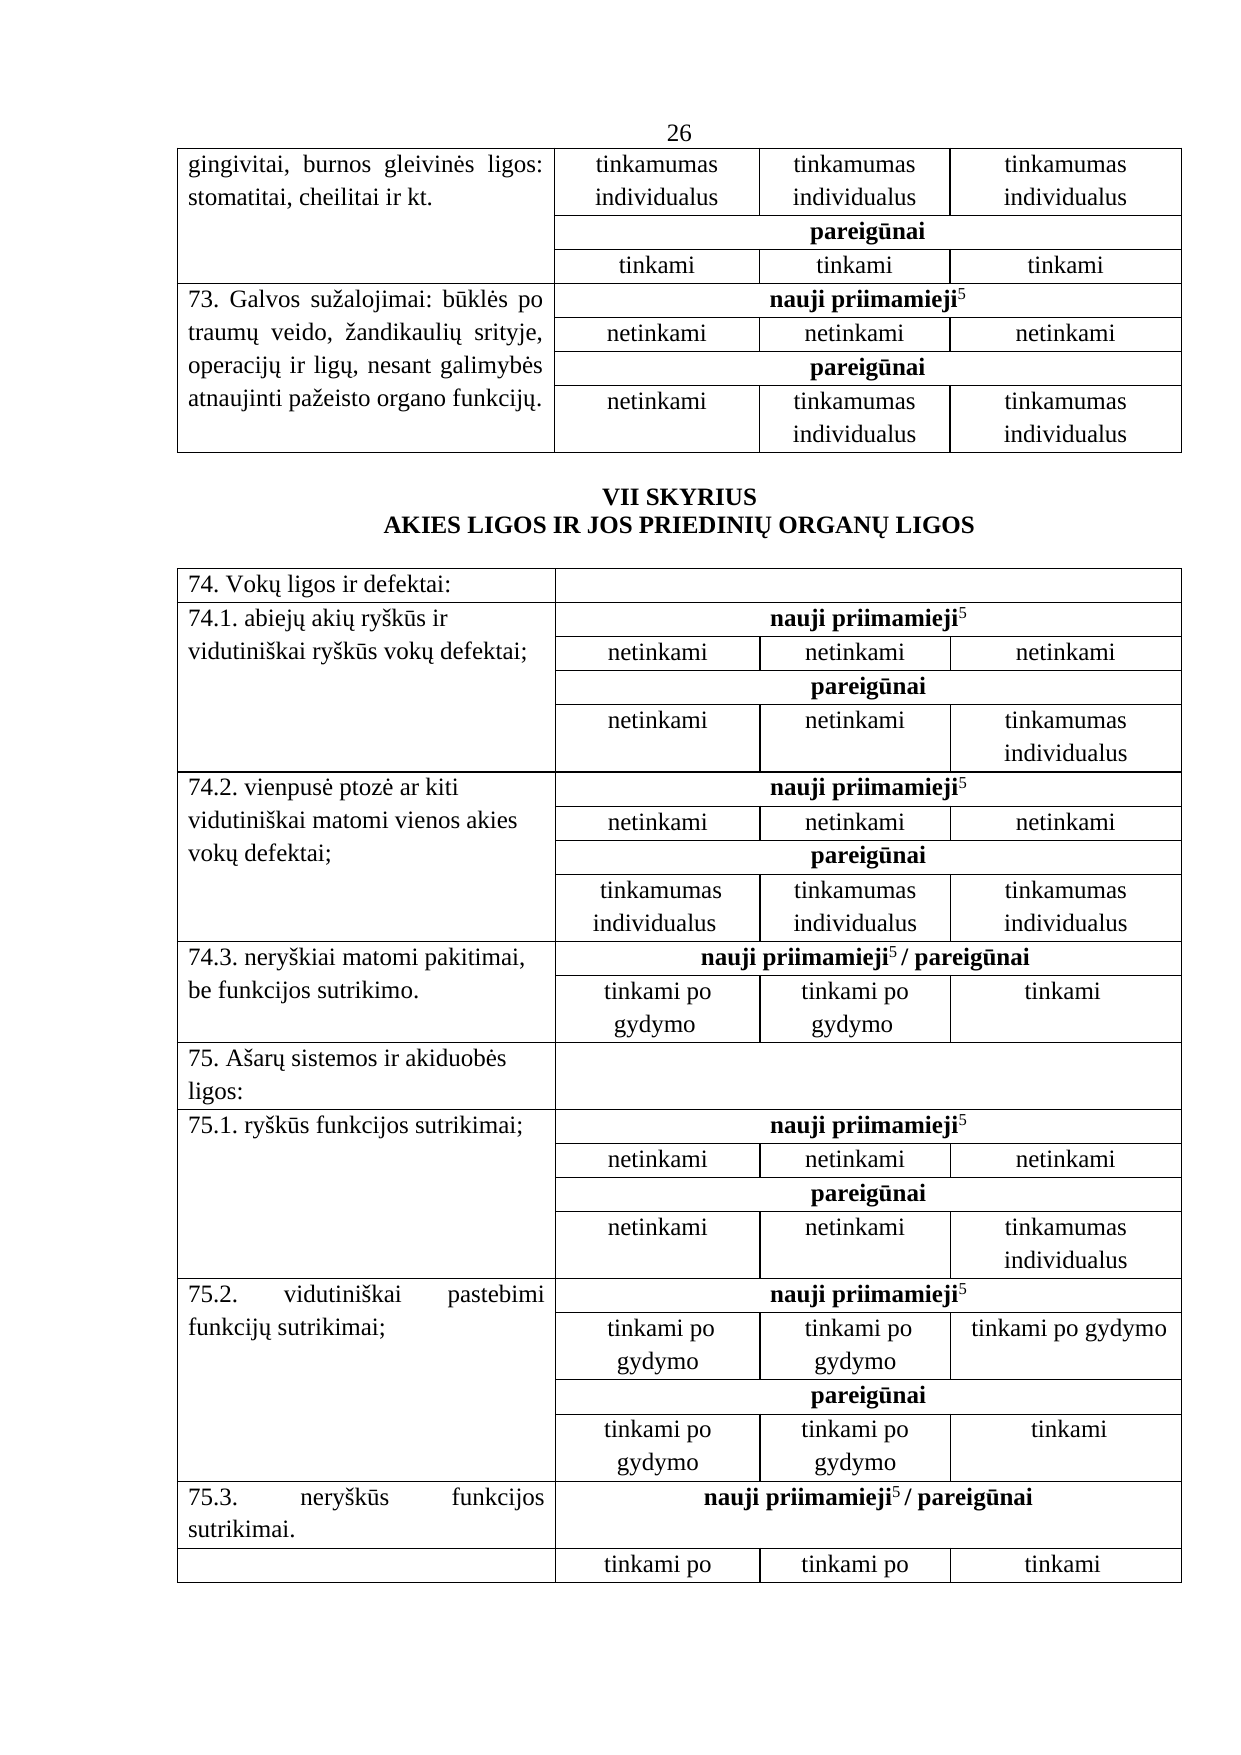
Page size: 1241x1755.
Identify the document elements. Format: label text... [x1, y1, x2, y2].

table_cell netinkami [556, 1144, 759, 1177]
table_cell tinkami po [556, 1549, 759, 1582]
table_cell tinkamumas individualus [760, 149, 949, 215]
table_cell 74.2. vienpusė ptozė ar kiti vidutiniškai matomi vienos akies vokų defektai; [178, 773, 555, 941]
table_cell netinkami [761, 1144, 950, 1177]
table_cell pareigūnai [556, 841, 1181, 874]
table_cell tinkami po gydymo [951, 1313, 1181, 1379]
table_cell 75.1. ryškūs funkcijos sutrikimai; [178, 1110, 555, 1278]
table_cell tinkami po gydymo [761, 976, 950, 1042]
table_cell tinkamumas individualus [555, 149, 759, 215]
table_cell nauji priimamieji5 [556, 1279, 1181, 1312]
table_cell tinkami po gydymo [556, 1415, 759, 1481]
table_cell nauji priimamieji5 / pareigūnai [556, 942, 1181, 975]
table_header [556, 569, 1181, 602]
table_cell tinkami [951, 250, 1181, 283]
table_cell tinkami po gydymo [761, 1313, 950, 1379]
table_cell netinkami [556, 637, 759, 670]
table_cell netinkami [761, 705, 950, 771]
table_cell tinkamumas individualus [760, 386, 949, 452]
table_cell tinkami po [761, 1549, 950, 1582]
table_cell netinkami [951, 318, 1181, 351]
table_cell netinkami [761, 807, 950, 839]
table_cell nauji priimamieji5 [556, 773, 1181, 806]
table_cell 73. Galvos sužalojimai: būklės po traumų veido, žandikaulių srityje, operacijų ir ligų, nesant galimybės atnaujinti pažeisto organo funkcijų. [178, 284, 554, 452]
table_cell netinkami [951, 637, 1181, 670]
table_cell netinkami [555, 386, 759, 452]
table_cell [556, 1043, 1181, 1109]
table_cell nauji priimamieji5 / pareigūnai [556, 1482, 1181, 1548]
table_cell 74.3. neryškiai matomi pakitimai, be funkcijos sutrikimo. [178, 942, 555, 1042]
table_cell tinkamumas individualus [951, 386, 1181, 452]
table_cell [178, 1549, 555, 1582]
text VII SKYRIUS [177, 482, 1181, 511]
table_cell pareigūnai [556, 1380, 1181, 1413]
table_cell 75.2. vidutiniškai pastebimi funkcijų sutrikimai; [178, 1279, 555, 1481]
table_cell netinkami [556, 1212, 759, 1278]
table_cell pareigūnai [555, 216, 1181, 249]
table_cell tinkamumas individualus [761, 875, 950, 941]
table_cell tinkami [951, 1549, 1181, 1582]
table_cell netinkami [951, 807, 1181, 839]
table_cell 74.1. abiejų akių ryškūs ir vidutiniškai ryškūs vokų defektai; [178, 603, 555, 771]
table_cell 75. Ašarų sistemos ir akiduobės ligos: [178, 1043, 555, 1109]
table_cell tinkami [555, 250, 759, 283]
table_cell tinkamumas individualus [951, 705, 1181, 771]
table_cell 75.3. neryškūs funkcijos sutrikimai. [178, 1482, 555, 1548]
table_cell pareigūnai [556, 671, 1181, 704]
table_cell tinkamumas individualus [556, 875, 759, 941]
table_cell gingivitai, burnos gleivinės ligos: stomatitai, cheilitai ir kt. [178, 149, 554, 283]
table_cell netinkami [760, 318, 949, 351]
table_cell tinkamumas individualus [951, 149, 1181, 215]
table_cell netinkami [556, 807, 759, 839]
table_cell pareigūnai [556, 1178, 1181, 1211]
table_cell netinkami [761, 637, 950, 670]
table_cell tinkami po gydymo [761, 1415, 950, 1481]
table_cell netinkami [556, 705, 759, 771]
table_cell netinkami [555, 318, 759, 351]
text AKIES LIGOS IR JOS PRIEDINIŲ ORGANŲ LIGOS [177, 511, 1181, 539]
table_cell netinkami [951, 1144, 1181, 1177]
table_header 74. Vokų ligos ir defektai: [178, 569, 555, 602]
table_cell netinkami [761, 1212, 950, 1278]
table_cell tinkami [951, 1415, 1181, 1481]
table_cell tinkamumas individualus [951, 1212, 1181, 1278]
table_cell tinkamumas individualus [951, 875, 1181, 941]
table_cell tinkami po gydymo [556, 976, 759, 1042]
table_cell nauji priimamieji5 [555, 284, 1181, 317]
table_cell tinkami po gydymo [556, 1313, 759, 1379]
table_cell pareigūnai [555, 352, 1181, 385]
table_cell tinkami [760, 250, 949, 283]
table_cell tinkami [951, 976, 1181, 1042]
table_cell nauji priimamieji5 [556, 1110, 1181, 1143]
table_cell nauji priimamieji5 [556, 603, 1181, 636]
